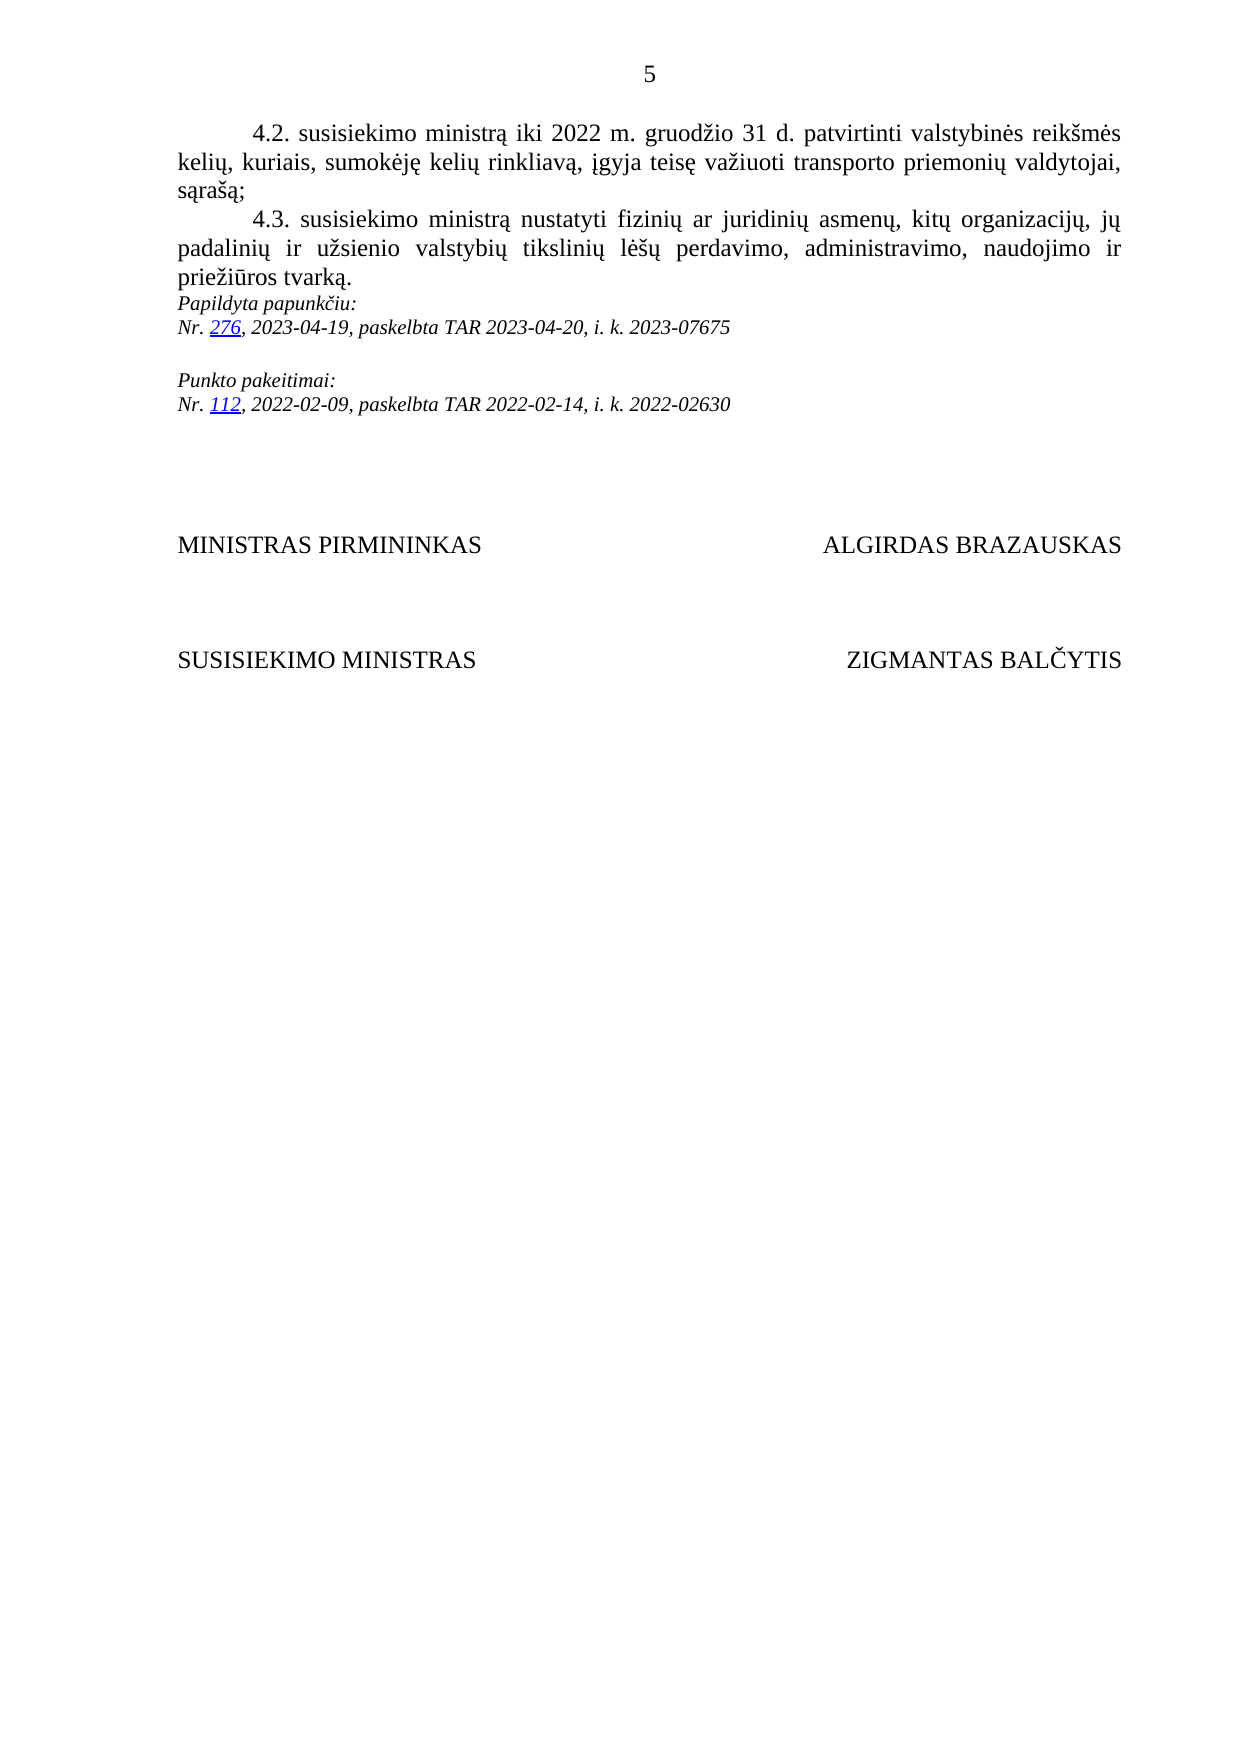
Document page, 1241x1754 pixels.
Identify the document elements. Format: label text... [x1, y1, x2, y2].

text Punkto pakeitimai: [177, 367, 1122, 392]
text Papildyta papunkčiu: [177, 291, 1122, 315]
text Nr. 112, 2022-02-09, paskelbta TAR 2022-02-14, i. k. 2022-02630 [177, 392, 1122, 416]
text 4.3. susisiekimo ministrą nustatyti fizinių ar juridinių asmenų, kitų organizacijų, jų padalinių ir užsienio valstybių tikslinių lėšų perdavimo, administravimo, naudojimo ir priežiūros tvarką. [177, 204, 1122, 291]
text Nr. 276, 2023-04-19, paskelbta TAR 2023-04-20, i. k. 2023-07675 [177, 315, 1122, 339]
text Ministras Pirmininkas Algirdas Brazauskas [177, 531, 1122, 559]
text 4.2. susisiekimo ministrą iki 2022 m. gruodžio 31 d. patvirtinti valstybinės reikšmės kelių, kuriais, sumokėję kelių rinkliavą, įgyja teisę važiuoti transporto priemonių valdytojai, sąrašą; [177, 118, 1122, 204]
text Susisiekimo ministras Zigmantas Balčytis [177, 646, 1122, 674]
